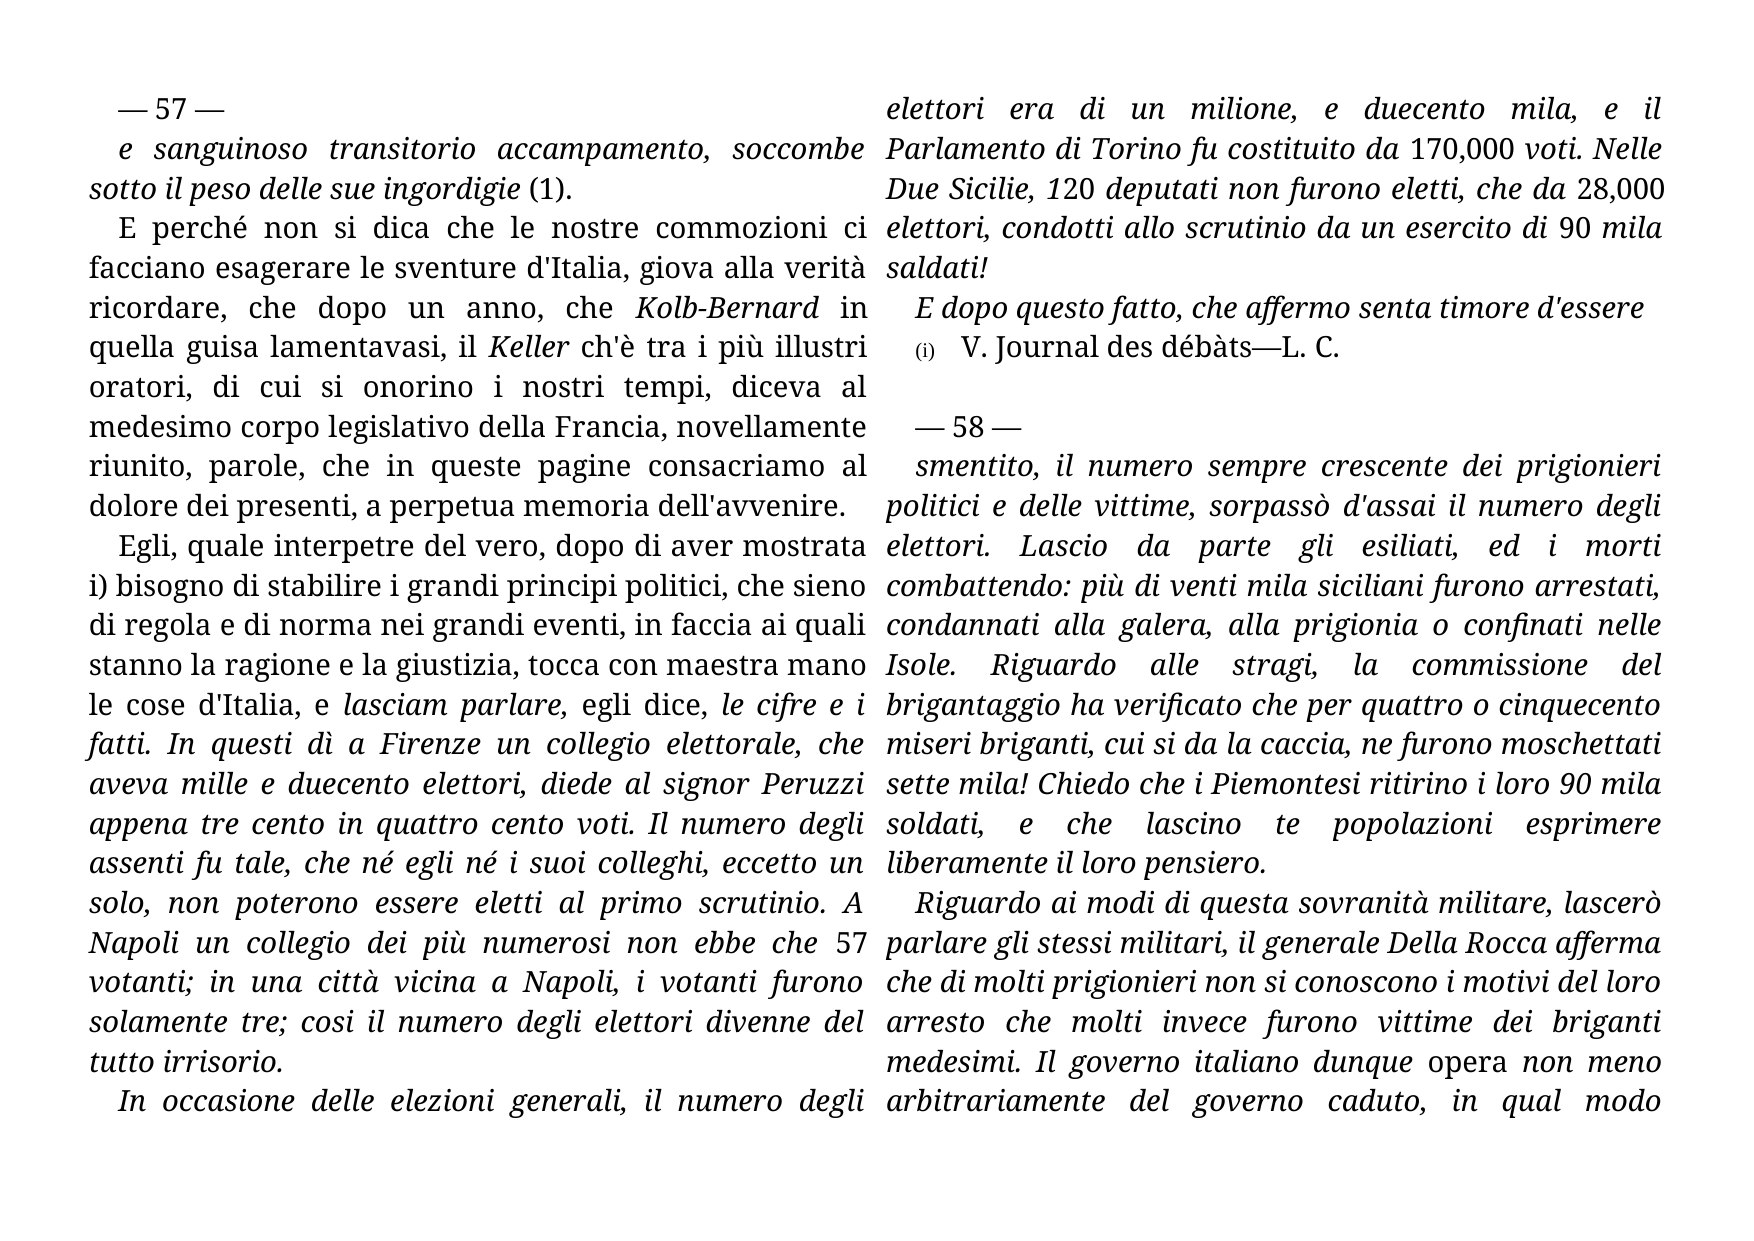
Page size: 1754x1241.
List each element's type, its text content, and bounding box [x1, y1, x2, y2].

text smentito, il numero sempre crescente dei prigionieri politici e delle vittime, sorpassò d'assai il numero degli elettori. Lascio da parte gli esiliati, ed i morti combattendo: più di venti mila siciliani furono arrestati, condannati alla galera, alla prigionia o confinati nelle Isole. Riguardo alle stragi, la commissione del brigantaggio ha verificato che per quattro o cinquecento miseri briganti, cui si da la caccia, ne furono moschettati sette mila! Chiedo che i Piemontesi ritirino i loro 90 mila soldati, e che lascino te popolazioni esprimere liberamente il loro pensiero. [886, 446, 1665, 882]
text — 58 — [886, 406, 1665, 446]
text — 57 — [88, 88, 868, 128]
text Riguardo ai modi di questa sovranità militare, lascerò parlare gli stessi militari, il generale Della Rocca afferma che di molti prigionieri non si conoscono i motivi del loro arresto che molti invece furono vittime dei briganti medesimi. Il governo italiano dunque opera non meno arbitrariamente del governo caduto, in qual modo [886, 882, 1665, 1120]
text e sanguinoso transitorio accampamento, soccombe sotto il peso delle sue ingordigie (1). [88, 128, 868, 208]
text Egli, quale interpetre del vero, dopo di aver mostrata i) bisogno di stabilire i grandi principi politici, che sieno di regola e di norma nei grandi eventi, in faccia ai quali stanno la ragione e la giustizia, tocca con maestra mano le cose d'Italia, e lasciam parlare, egli dice, le cifre e i fatti. In questi dì a Firenze un collegio elettorale, che aveva mille e duecento elettori, diede al signor Peruzzi appena tre cento in quattro cento voti. Il numero degli assenti fu tale, che né egli né i suoi colleghi, eccetto un solo, non poterono essere eletti al primo scrutinio. A Napoli un collegio dei più numerosi non ebbe che 57 votanti; in una città vicina a Napoli, i votanti furono solamente tre; cosi il numero degli elettori divenne del tutto irrisorio. [88, 525, 868, 1081]
list V. Journal des débàts—L. C. [886, 327, 1665, 366]
text E perché non si dica che le nostre commozioni ci facciano esagerare le sventure d'Italia, giova alla verità ricordare, che dopo un anno, che Kolb-Bernard in quella guisa lamentavasi, il Keller ch'è tra i più illustri oratori, di cui si onorino i nostri tempi, diceva al medesimo corpo legislativo della Francia, novellamente riunito, parole, che in queste pagine consacriamo al dolore dei presenti, a perpetua memoria dell'avvenire. [88, 208, 868, 525]
text elettori era di un milione, e duecento mila, e il Parlamento di Torino fu costituito da 170,000 voti. Nelle Due Sicilie, 120 deputati non furono eletti, che da 28,000 elettori, condotti allo scrutinio da un esercito di 90 mila saldati! [886, 88, 1665, 287]
text In occasione delle elezioni generali, il numero degli [88, 1081, 868, 1120]
text E dopo questo fatto, che affermo senta timore d'essere [886, 287, 1665, 327]
